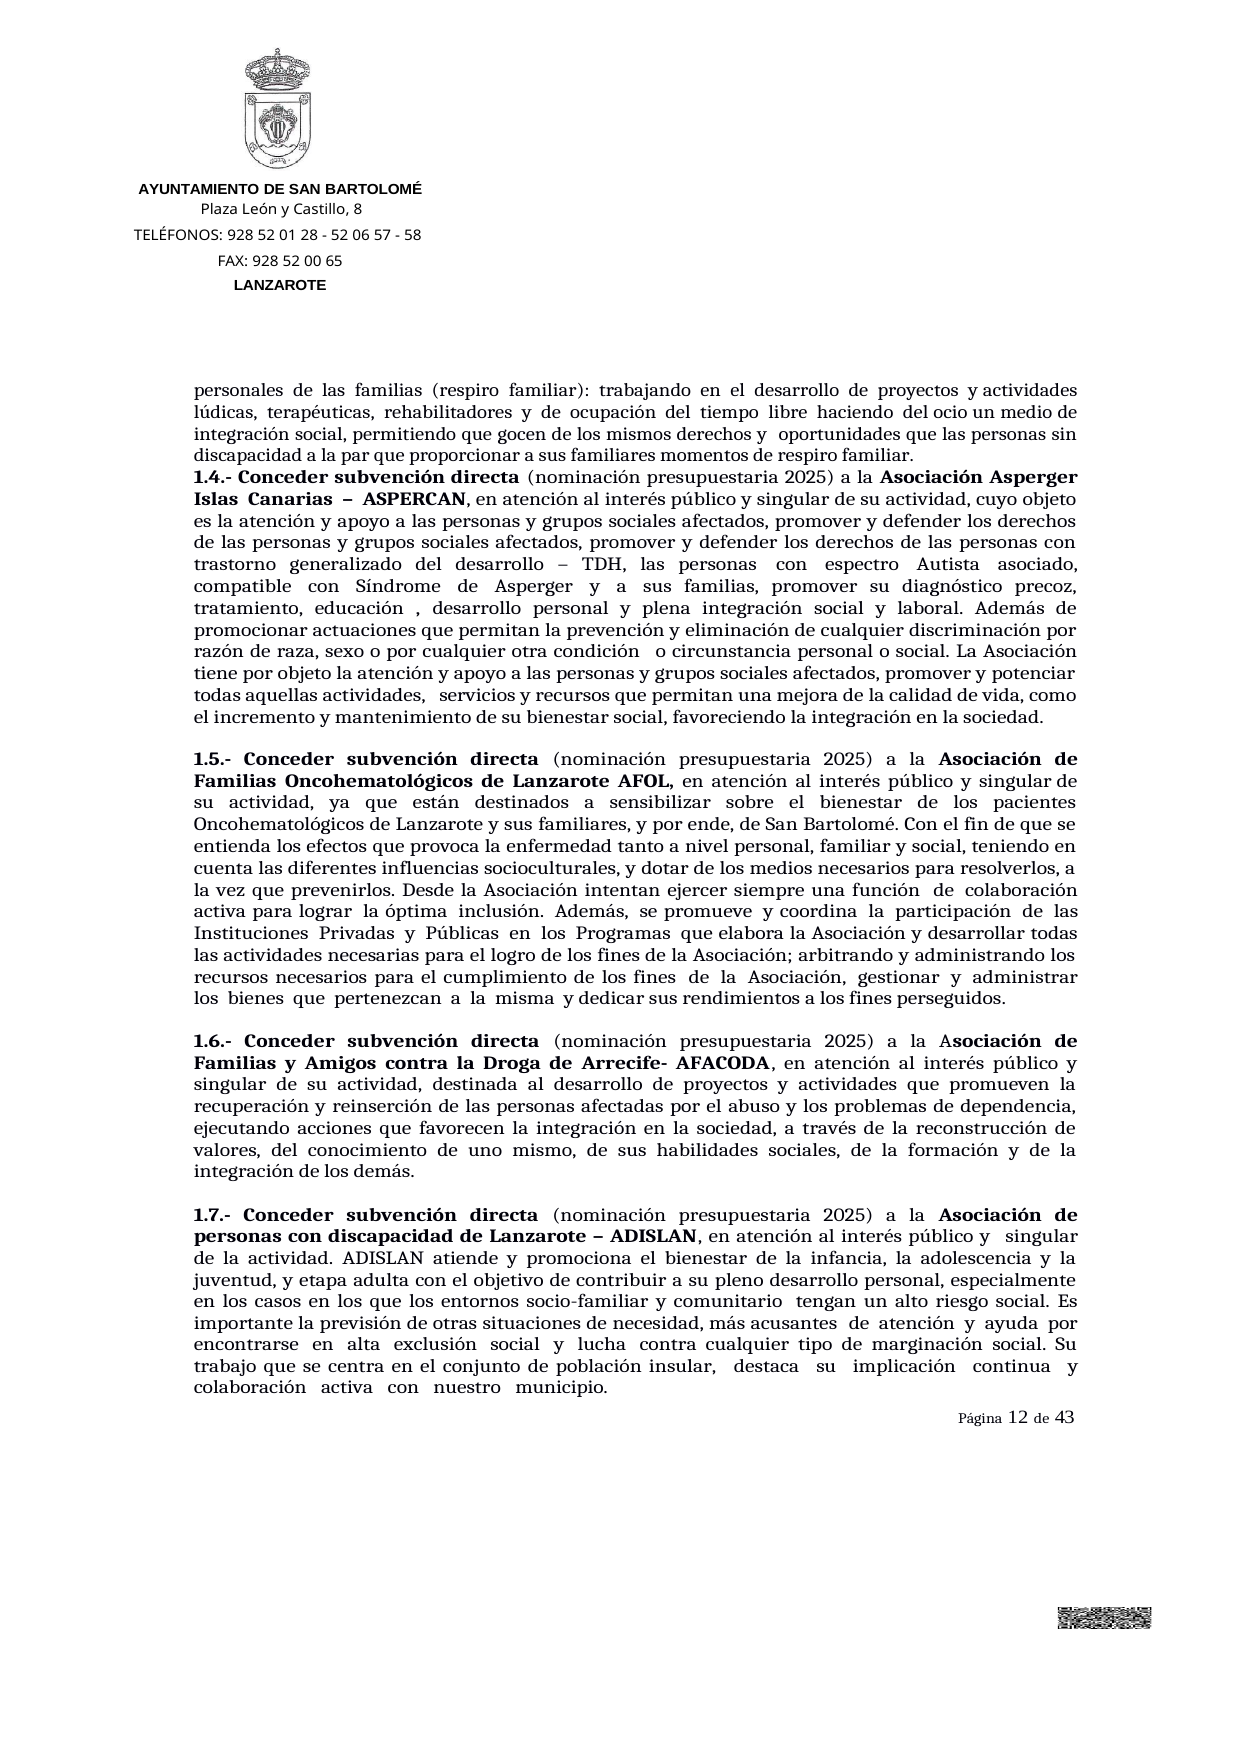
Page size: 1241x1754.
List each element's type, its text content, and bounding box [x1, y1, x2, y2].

text FAX: 928 52 00 65 [75, 251, 485, 271]
text 1.4.- Conceder subvención directa (nominación presupuestaria 2025) a la Asociación Asperger Islas Canarias – ASPERCAN, en atención al interés público y singular de su actividad, cuyo objeto es la atención y apoyo a las personas y grupos sociales afectados, promover y defender los derechos de las personas y grupos sociales afectados, promover y defender los derechos de las personas con trastorno generalizado del desarrollo – TDH, las personas con espectro Autista asociado, compatible con Síndrome de Asperger y a sus familias, promover su diagnóstico precoz, tratamiento, educación , desarrollo personal y plena integración social y laboral. Además de promocionar actuaciones que permitan la prevención y eliminación de cualquier discriminación por razón de raza, sexo o por cualquier otra condición o circunstancia personal o social. La Asociación tiene por objeto la atención y apoyo a las personas y grupos sociales afectados, promover y potenciar todas aquellas actividades, servicios y recursos que permitan una mejora de la calidad de vida, como el incremento y mantenimiento de su bienestar social, favoreciendo la integración en la sociedad. [193, 467, 1078, 728]
text LANZAROTE [75, 277, 485, 294]
picture [1057, 1607, 1152, 1629]
text 1.7.- Conceder subvención directa (nominación presupuestaria 2025) a la Asociación de personas con discapacidad de Lanzarote – ADISLAN, en atención al interés público y singular de la actividad. ADISLAN atiende y promociona el bienestar de la infancia, la adolescencia y la juventud, y etapa adulta con el objetivo de contribuir a su pleno desarrollo personal, especialmente en los casos en los que los entornos socio-familiar y comunitario tengan un alto riesgo social. Es importante la previsión de otras situaciones de necesidad, más acusantes de atención y ayuda por encontrarse en alta exclusión social y lucha contra cualquier tipo de marginación social. Su trabajo que se centra en el conjunto de población insular, destaca su implicación continua y colaboración activa con nuestro municipio. [193, 1204, 1078, 1398]
text 1.5.- Conceder subvención directa (nominación presupuestaria 2025) a la Asociación de Familias Oncohematológicos de Lanzarote AFOL, en atención al interés público y singular de su actividad, ya que están destinados a sensibilizar sobre el bienestar de los pacientes Oncohematológicos de Lanzarote y sus familiares, y por ende, de San Bartolomé. Con el fin de que se entienda los efectos que provoca la enfermedad tanto a nivel personal, familiar y social, teniendo en cuenta las diferentes influencias socioculturales, y dotar de los medios necesarios para resolverlos, a la vez que prevenirlos. Desde la Asociación intentan ejercer siempre una función de colaboración activa para lograr la óptima inclusión. Además, se promueve y coordina la participación de las Instituciones Privadas y Públicas en los Programas que elabora la Asociación y desarrollar todas las actividades necesarias para el logro de los fines de la Asociación; arbitrando y administrando los recursos necesarios para el cumplimiento de los fines de la Asociación, gestionar y administrar los bienes que pertenezcan a la misma y dedicar sus rendimientos a los fines perseguidos. [193, 748, 1078, 1009]
text Plaza León y Castillo, 8 TELÉFONOS: 928 52 01 28 - 52 06 57 - 58 [133, 199, 455, 244]
text personales de las familias (respiro familiar): trabajando en el desarrollo de proyectos y actividades lúdicas, terapéuticas, rehabilitadores y de ocupación del tiempo libre haciendo del ocio un medio de integración social, permitiendo que gocen de los mismos derechos y oportunidades que las personas sin discapacidad a la par que proporcionar a sus familiares momentos de respiro familiar. [193, 380, 1077, 467]
text AYUNTAMIENTO DE SAN BARTOLOMÉ [75, 180, 485, 197]
text Página 12 de 43 [958, 1406, 1196, 1427]
picture [241, 47, 312, 171]
text 1.6.- Conceder subvención directa (nominación presupuestaria 2025) a la Asociación de Familias y Amigos contra la Droga de Arrecife- AFACODA, en atención al interés público y singular de su actividad, destinada al desarrollo de proyectos y actividades que promueven la recuperación y reinserción de las personas afectadas por el abuso y los problemas de dependencia, ejecutando acciones que favorecen la integración en la sociedad, a través de la reconstrucción de valores, del conocimiento de uno mismo, de sus habilidades sociales, de la formación y de la integración de los demás. [193, 1030, 1078, 1183]
